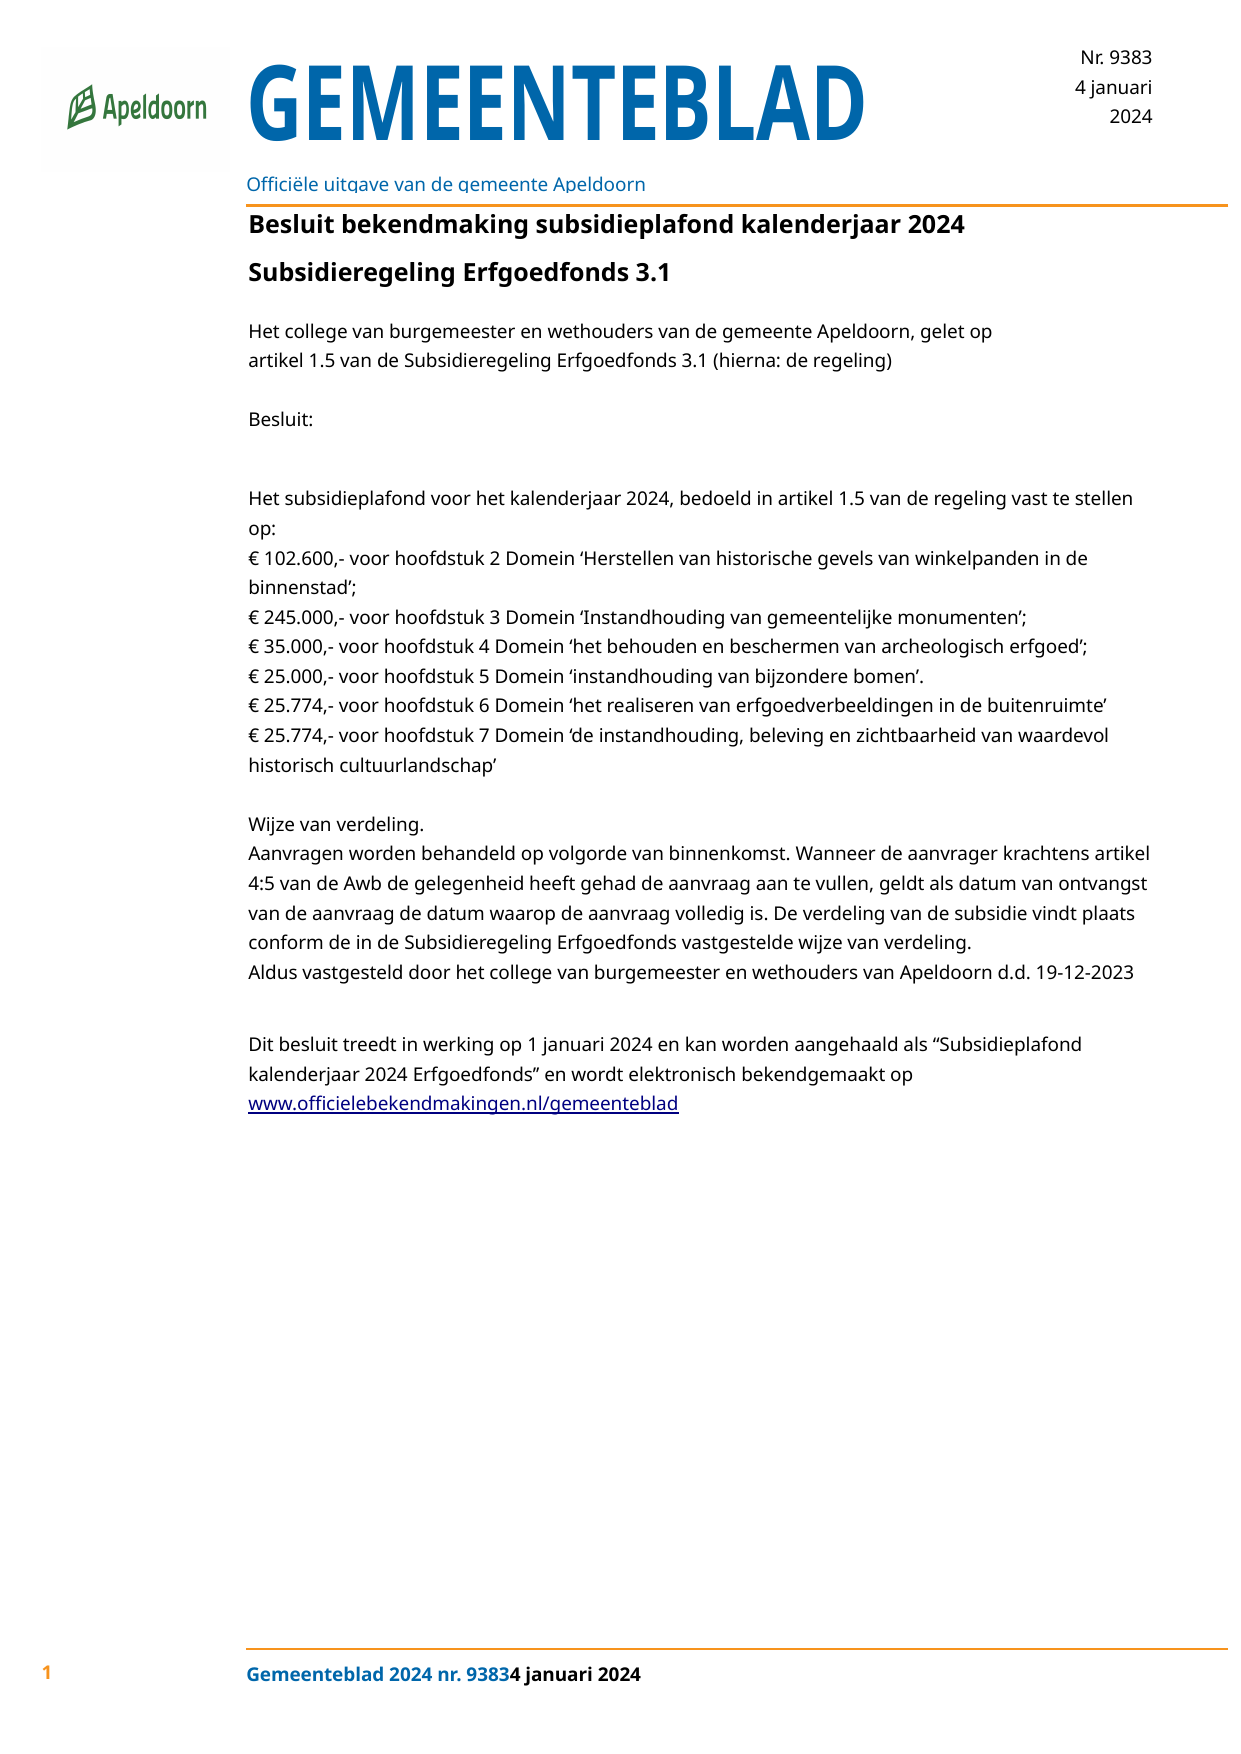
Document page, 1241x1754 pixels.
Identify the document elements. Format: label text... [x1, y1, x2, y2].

text € 25.774,- voor hoofdstuk 6 Domein ‘het realiseren van erfgoedverbeeldingen in de buitenruimte’ [248, 693, 1152, 718]
text € 102.600,- voor hoofdstuk 2 Domein ‘Herstellen van historische gevels van winkelpanden in de binnenstad’; [248, 545, 1152, 600]
text € 35.000,- voor hoofdstuk 4 Domein ‘het behouden en beschermen van archeologisch erfgoed’; [248, 633, 1152, 659]
text € 25.774,- voor hoofdstuk 7 Domein ‘de instandhouding, beleving en zichtbaarheid van waardevol historisch cultuurlandschap’ [248, 722, 1152, 777]
text € 25.000,- voor hoofdstuk 5 Domein ‘instandhouding van bijzondere bomen’. [248, 663, 1152, 689]
text Aanvragen worden behandeld op volgorde van binnenkomst. Wanneer de aanvrager krachtens artikel [248, 841, 1152, 866]
text Wijze van verdeling. [248, 811, 1152, 837]
text 4:5 van de Awb de gelegenheid heeft gehad de aanvraag aan te vullen, geldt als datum van ontvangst [248, 870, 1152, 896]
text Het subsidieplafond voor het kalenderjaar 2024, bedoeld in artikel 1.5 van de regeling vast te stellen op: [248, 486, 1152, 541]
text Aldus vastgesteld door het college van burgemeester en wethouders van Apeldoorn d.d. 19-12-2023 [248, 959, 1152, 984]
text Besluit bekendmaking subsidieplafond kalenderjaar 2024 Subsidieregeling Erfgoedfonds 3.1 [248, 207, 1152, 288]
text artikel 1.5 van de Subsidieregeling Erfgoedfonds 3.1 (hierna: de regeling) [248, 347, 1152, 373]
text € 245.000,- voor hoofdstuk 3 Domein ‘Instandhouding van gemeentelijke monumenten’; [248, 604, 1152, 629]
text Het college van burgemeester en wethouders van de gemeente Apeldoorn, gelet op [248, 318, 1152, 344]
picture [41, 47, 231, 172]
text Dit besluit treedt in werking op 1 januari 2024 en kan worden aangehaald als “Subsidieplafond kalenderjaar 2024 Erfgoedfonds’’ en wordt elektronisch bekendgemaakt op www.officielebekendmakingen.nl/gemeenteblad [248, 1031, 1152, 1116]
text Besluit: [248, 407, 1152, 432]
text van de aanvraag de datum waarop de aanvraag volledig is. De verdeling van de subsidie vindt plaats conform de in de Subsidieregeling Erfgoedfonds vastgestelde wijze van verdeling. [248, 900, 1152, 955]
